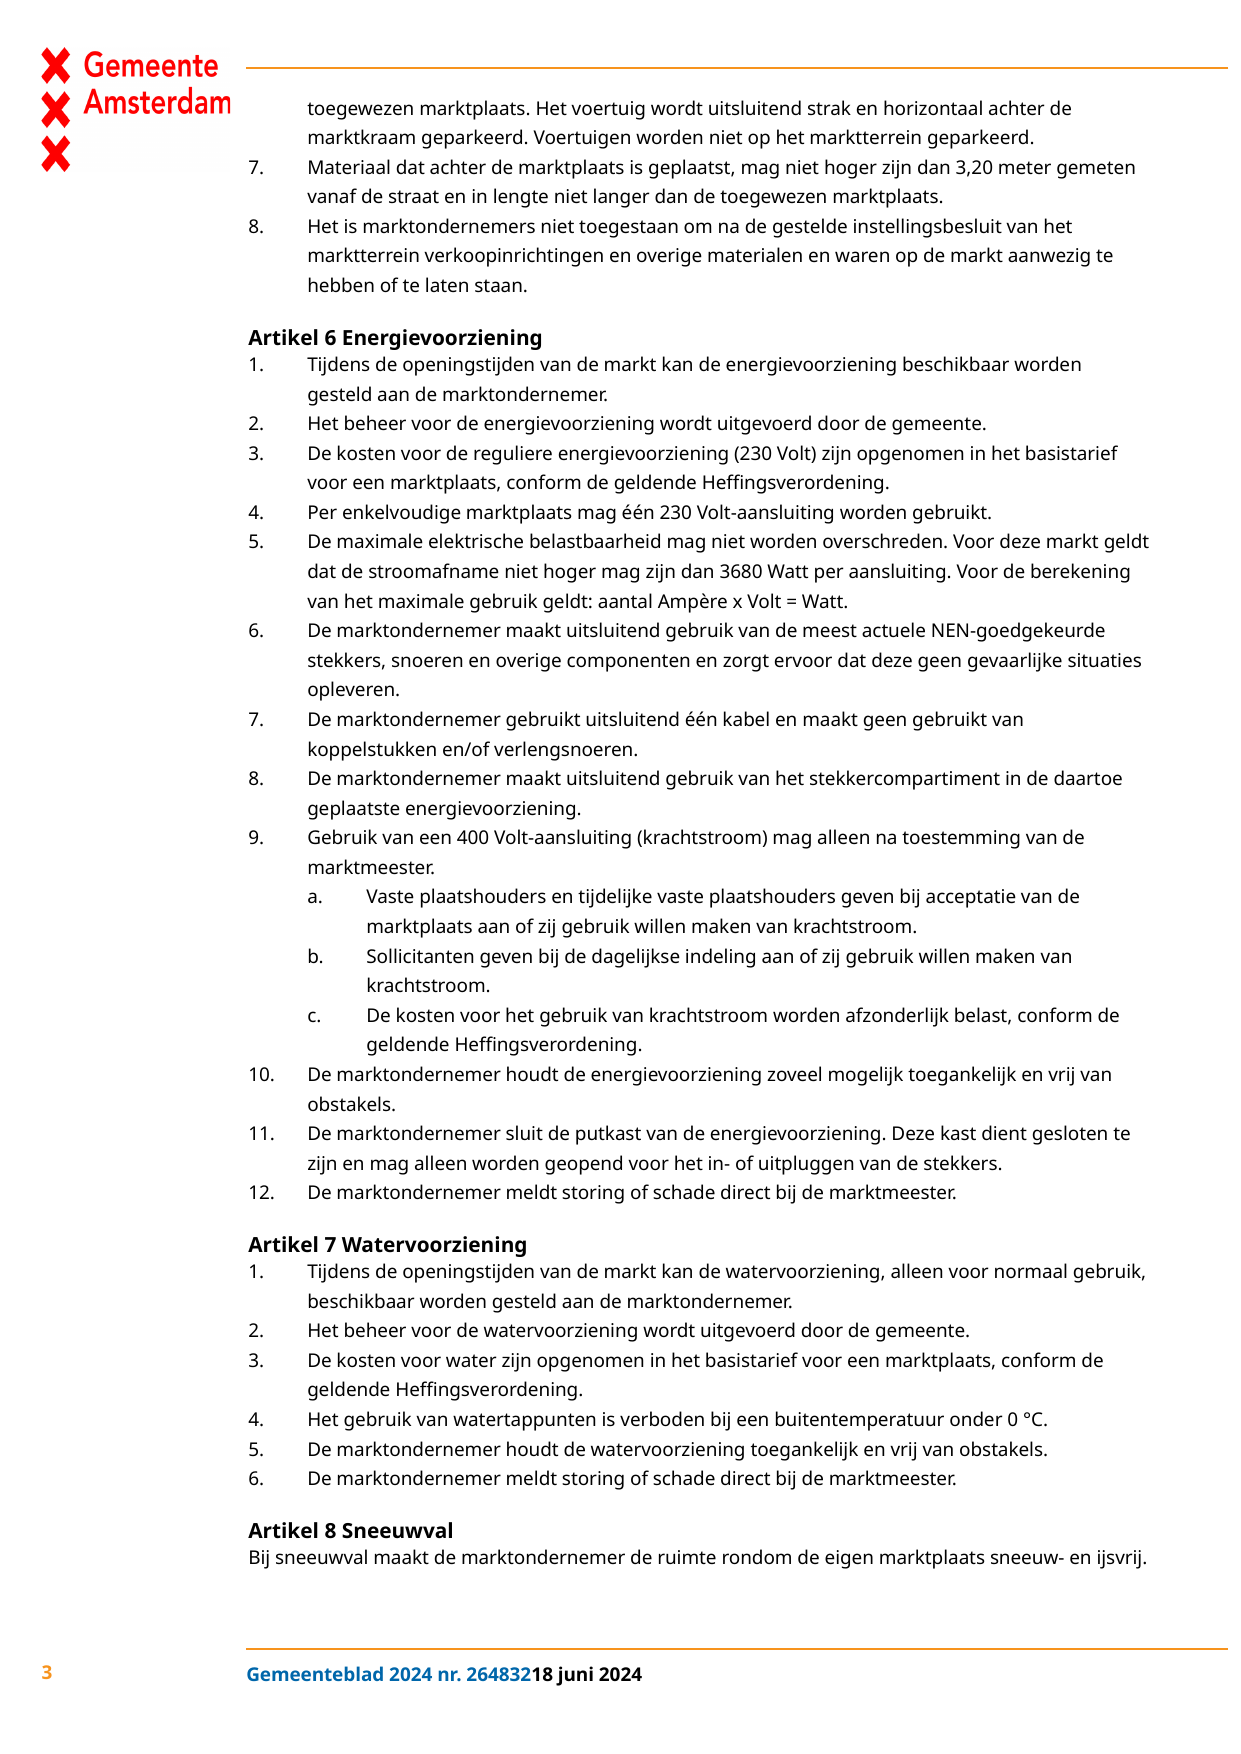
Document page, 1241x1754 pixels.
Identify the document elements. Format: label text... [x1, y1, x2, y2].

list Tijdens de openingstijden van de markt kan de watervoorziening, alleen voor normaal gebruik, beschikbaar worden gesteld aan de marktondernemer. [248, 1258, 1152, 1314]
list toegewezen marktplaats. Het voertuig wordt uitsluitend strak en horizontaal achter de marktkraam geparkeerd. Voertuigen worden niet op het marktterrein geparkeerd. [248, 95, 1152, 150]
list De kosten voor de reguliere energievoorziening (230 Volt) zijn opgenomen in het basistarief voor een marktplaats, conform de geldende Heffingsverordening. [248, 440, 1152, 495]
list Het beheer voor de energievoorziening wordt uitgevoerd door de gemeente. [248, 410, 1152, 436]
picture [41, 47, 231, 172]
list Vaste plaatshouders en tijdelijke vaste plaatshouders geven bij acceptatie van de marktplaats aan of zij gebruik willen maken van krachtstroom. [307, 884, 1152, 939]
list Materiaal dat achter de marktplaats is geplaatst, mag niet hoger zijn dan 3,20 meter gemeten vanaf de straat en in lengte niet langer dan de toegewezen marktplaats. [248, 154, 1152, 209]
list De marktondernemer meldt storing of schade direct bij de marktmeester. [248, 1465, 1152, 1491]
list Het is marktondernemers niet toegestaan om na de gestelde instellingsbesluit van het marktterrein verkoopinrichtingen en overige materialen en waren op de markt aanwezig te hebben of te laten staan. [248, 213, 1152, 298]
list Per enkelvoudige marktplaats mag één 230 Volt-aansluiting worden gebruikt. [248, 499, 1152, 525]
list De marktondernemer meldt storing of schade direct bij de marktmeester. [248, 1179, 1152, 1205]
list De marktondernemer maakt uitsluitend gebruik van het stekkercompartiment in de daartoe geplaatste energievoorziening. [248, 765, 1152, 821]
text Artikel 8 Sneeuwval [248, 1516, 1152, 1544]
list Sollicitanten geven bij de dagelijkse indeling aan of zij gebruik willen maken van krachtstroom. [307, 943, 1152, 998]
list Gebruik van een 400 Volt-aansluiting (krachtstroom) mag alleen na toestemming van de marktmeester. [248, 824, 1152, 880]
list De kosten voor water zijn opgenomen in het basistarief voor een marktplaats, conform de geldende Heffingsverordening. [248, 1347, 1152, 1402]
list De marktondernemer sluit de putkast van de energievoorziening. Deze kast dient gesloten te zijn en mag alleen worden geopend voor het in- of uitpluggen van de stekkers. [248, 1120, 1152, 1176]
text Artikel 7 Watervoorziening [248, 1230, 1152, 1258]
list De marktondernemer maakt uitsluitend gebruik van de meest actuele NEN-goedgekeurde stekkers, snoeren en overige componenten en zorgt ervoor dat deze geen gevaarlijke situaties opleveren. [248, 617, 1152, 702]
list Het beheer voor de watervoorziening wordt uitgevoerd door de gemeente. [248, 1317, 1152, 1343]
list De marktondernemer houdt de energievoorziening zoveel mogelijk toegankelijk en vrij van obstakels. [248, 1061, 1152, 1116]
list Tijdens de openingstijden van de markt kan de energievoorziening beschikbaar worden gesteld aan de marktondernemer. [248, 351, 1152, 406]
list De marktondernemer gebruikt uitsluitend één kabel en maakt geen gebruikt van koppelstukken en/of verlengsnoeren. [248, 706, 1152, 761]
list De marktondernemer houdt de watervoorziening toegankelijk en vrij van obstakels. [248, 1436, 1152, 1462]
text Artikel 6 Energievoorziening [248, 323, 1152, 351]
list De maximale elektrische belastbaarheid mag niet worden overschreden. Voor deze markt geldt dat de stroomafname niet hoger mag zijn dan 3680 Watt per aansluiting. Voor de berekening van het maximale gebruik geldt: aantal Ampère x Volt = Watt. [248, 529, 1152, 613]
list Het gebruik van watertappunten is verboden bij een buitentemperatuur onder 0 °C. [248, 1406, 1152, 1432]
list De kosten voor het gebruik van krachtstroom worden afzonderlijk belast, conform de geldende Heffingsverordening. [307, 1002, 1152, 1057]
text Bij sneeuwval maakt de marktondernemer de ruimte rondom de eigen marktplaats sneeuw- en ijsvrij. [248, 1544, 1152, 1570]
